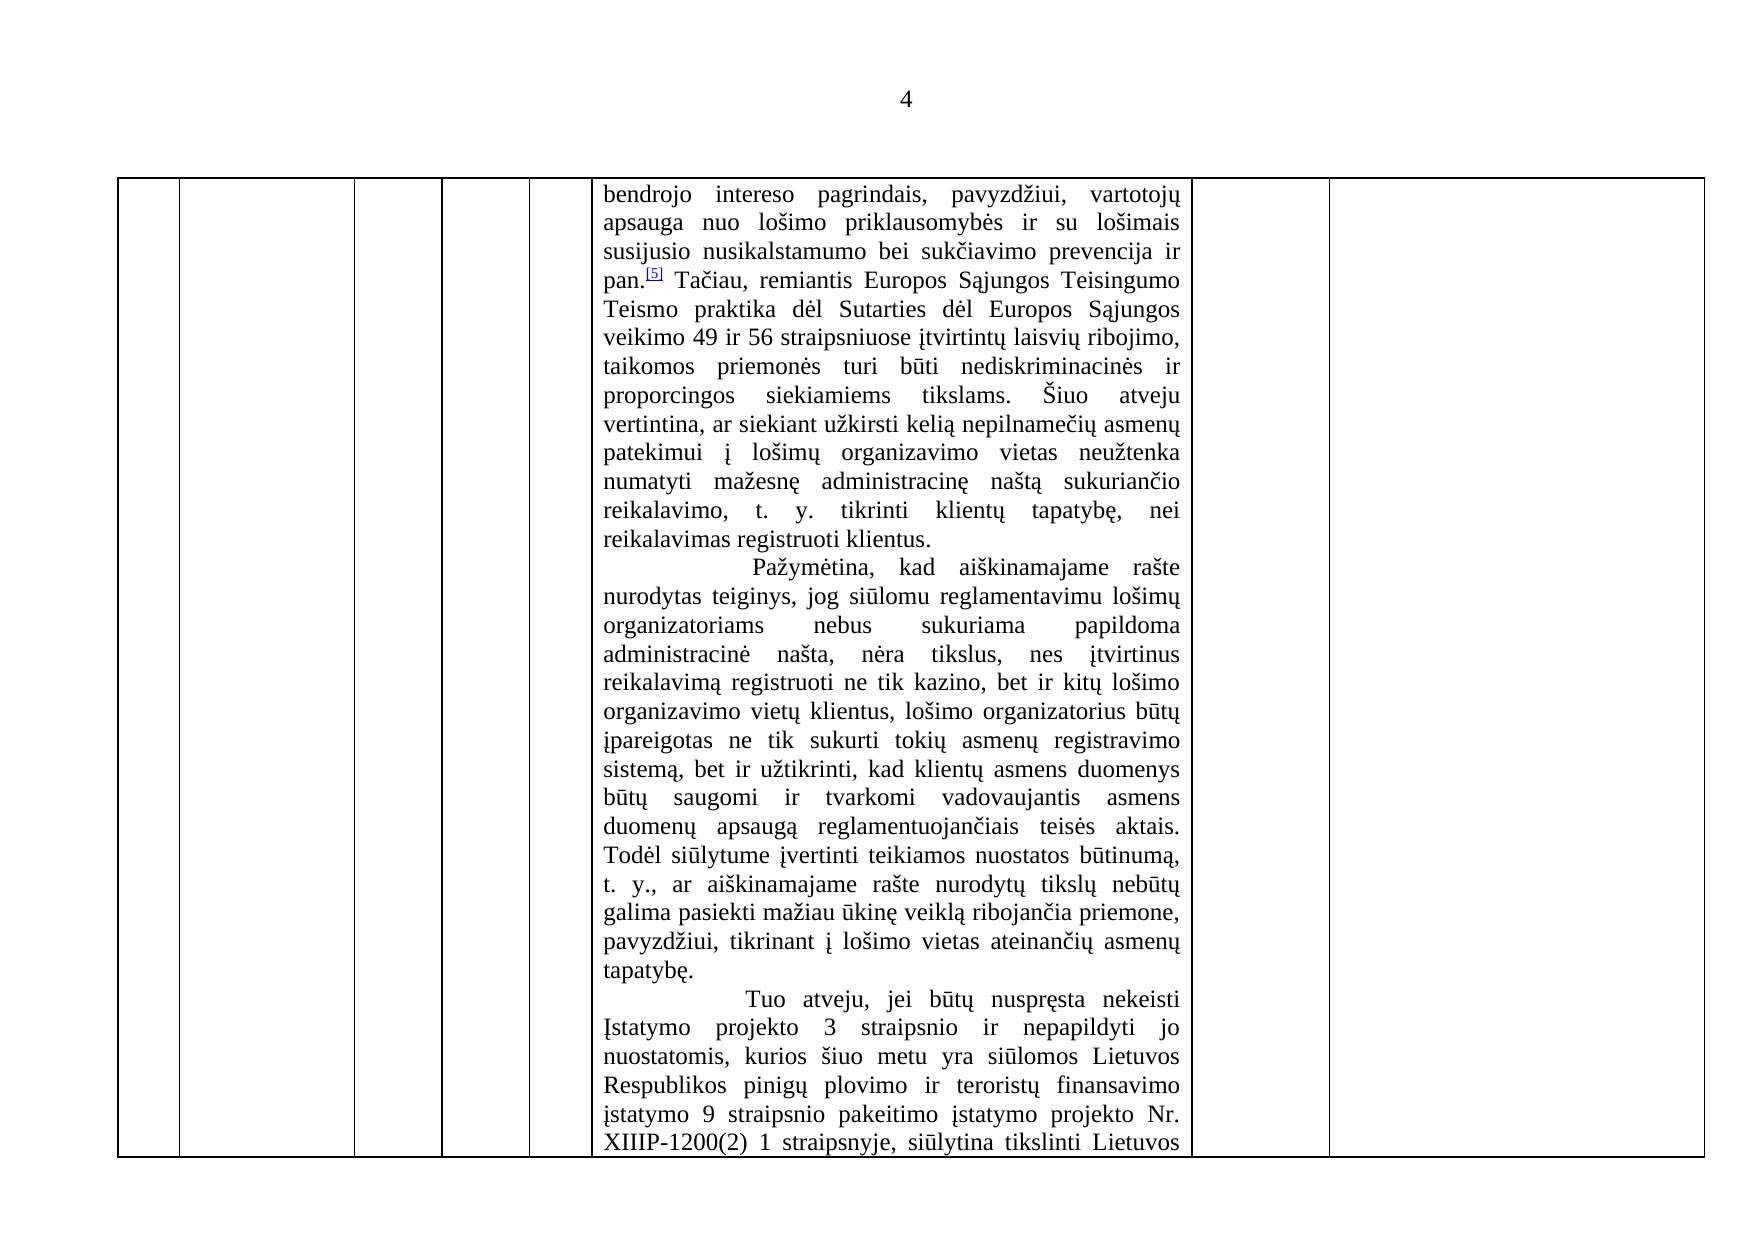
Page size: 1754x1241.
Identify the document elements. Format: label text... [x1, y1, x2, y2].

table_cell [355, 179, 441, 1156]
table_cell [119, 179, 179, 1156]
table_cell bendrojo intereso pagrindais, pavyzdžiui, vartotojų apsauga nuo lošimo priklausomybės ir su lošimais susijusio nusikalstamumo bei sukčiavimo prevencija ir pan.[5] Tačiau, remiantis Europos Sąjungos Teisingumo Teismo praktika dėl Sutarties dėl Europos Sąjungos veikimo 49 ir 56 straipsniuose įtvirtintų laisvių ribojimo, taikomos priemonės turi būti nediskriminacinės ir proporcingos siekiamiems tikslams. Šiuo atveju vertintina, ar siekiant užkirsti kelią nepilnamečių asmenų patekimui į lošimų organizavimo vietas neužtenka numatyti mažesnę administracinę naštą sukuriančio reikalavimo, t. y. tikrinti klientų tapatybę, nei reikalavimas registruoti klientus. Pažymėtina, kad aiškinamajame rašte nurodytas teiginys, jog siūlomu reglamentavimu lošimų organizatoriams nebus sukuriama papildoma administracinė našta, nėra tikslus, nes įtvirtinus reikalavimą registruoti ne tik kazino, bet ir kitų lošimo organizavimo vietų klientus, lošimo organizatorius būtų įpareigotas ne tik sukurti tokių asmenų registravimo sistemą, bet ir užtikrinti, kad klientų asmens duomenys būtų saugomi ir tvarkomi vadovaujantis asmens duomenų apsaugą reglamentuojančiais teisės aktais. Todėl siūlytume įvertinti teikiamos nuostatos būtinumą, t. y., ar aiškinamajame rašte nurodytų tikslų nebūtų galima pasiekti mažiau ūkinę veiklą ribojančia priemone, pavyzdžiui, tikrinant į lošimo vietas ateinančių asmenų tapatybę. Tuo atveju, jei būtų nuspręsta nekeisti Įstatymo projekto 3 straipsnio ir nepapildyti jo nuostatomis, kurios šiuo metu yra siūlomos Lietuvos Respublikos pinigų plovimo ir teroristų finansavimo įstatymo 9 straipsnio pakeitimo įstatymo projekto Nr. XIIIP-1200(2) 1 straipsnyje, siūlytina tikslinti Lietuvos [593, 179, 1191, 1156]
table_cell [1193, 179, 1329, 1156]
table_cell [530, 179, 591, 1156]
table_cell [1330, 179, 1704, 1156]
table_cell [180, 179, 354, 1156]
table_cell [443, 179, 529, 1156]
